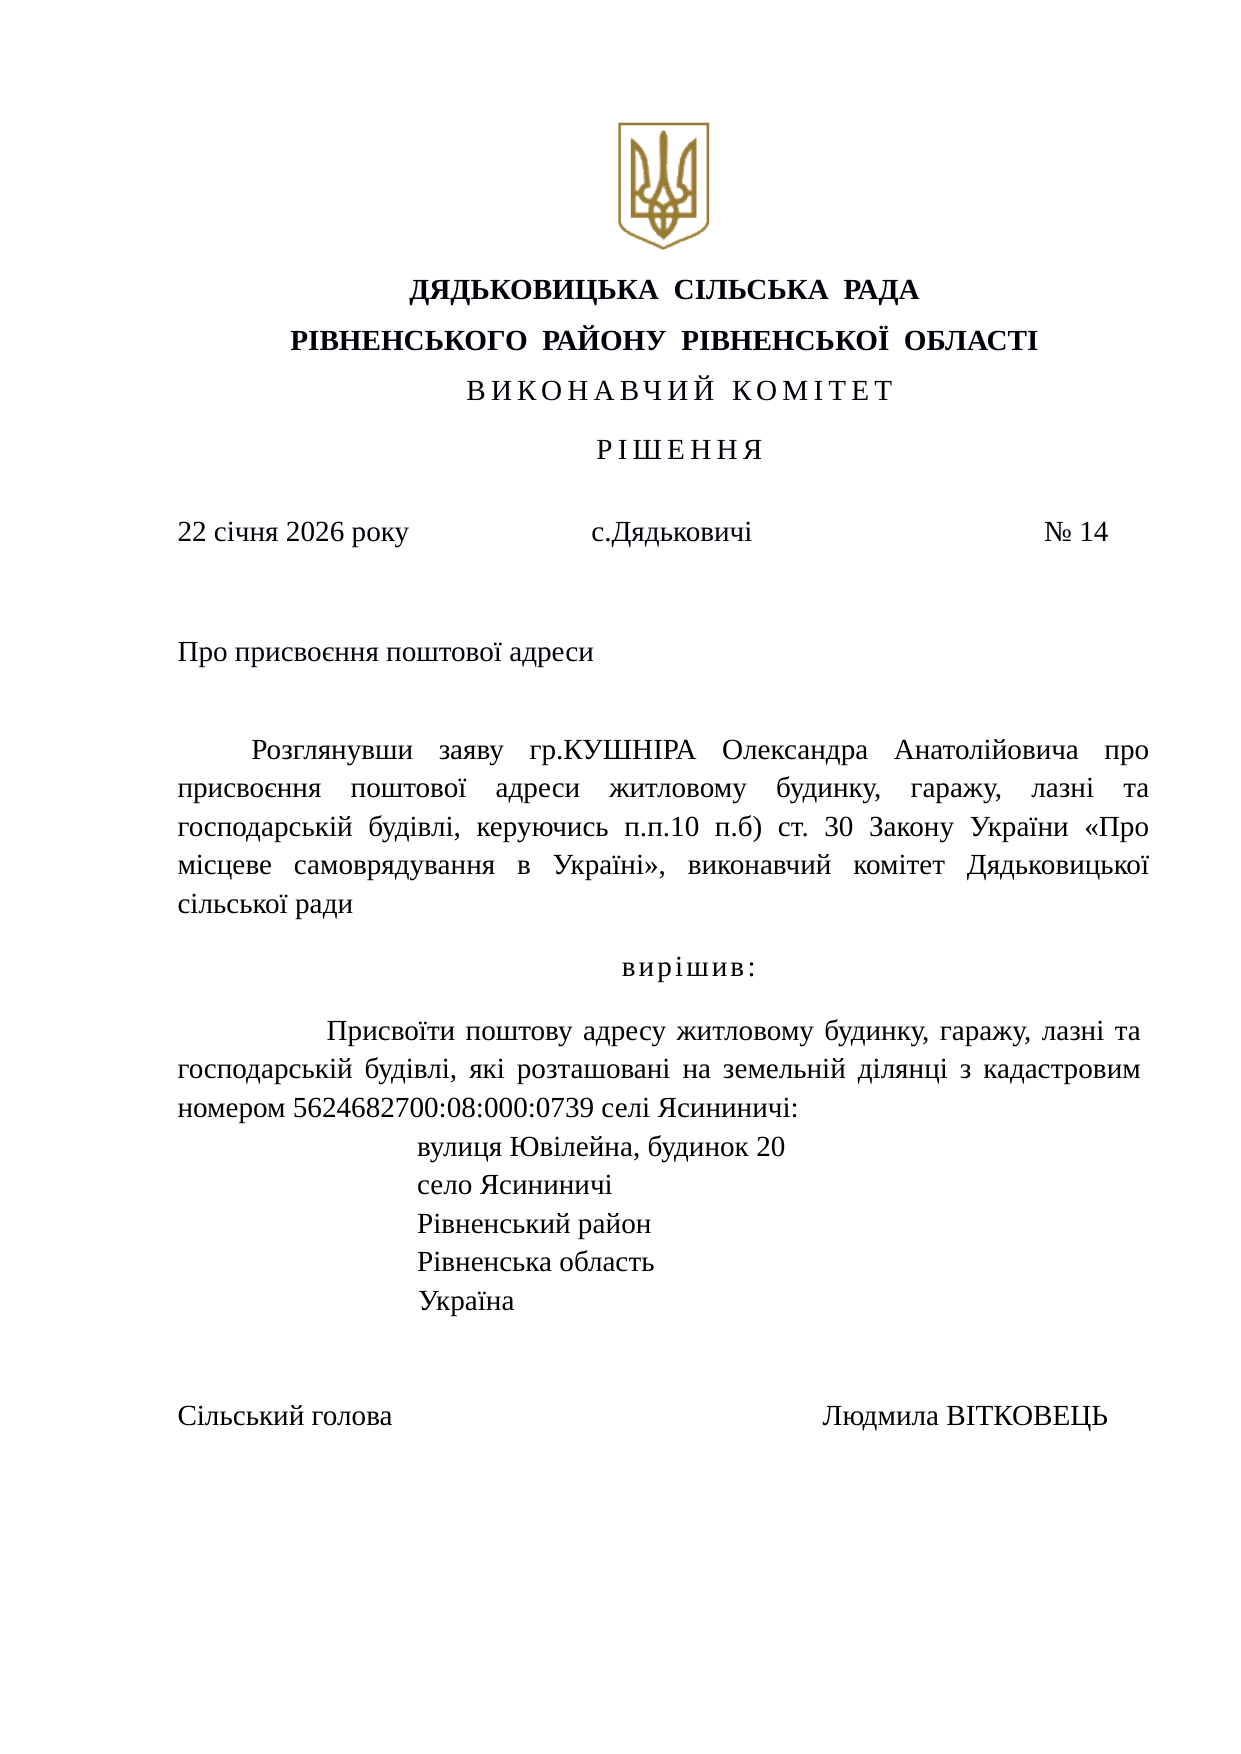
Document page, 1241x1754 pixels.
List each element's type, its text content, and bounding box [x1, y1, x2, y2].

text Україна [177, 1283, 1181, 1316]
text 22 січня 2026 року с.Дядьковичі № 14 [177, 492, 1181, 554]
text Сільський голова Людмила ВІТКОВЕЦЬ [177, 1398, 1181, 1432]
text ВИКОНАВЧИЙ КОМІТЕТ [177, 373, 1181, 407]
text Рівненський район [417, 1206, 1181, 1239]
text Про присвоєння поштової адреси [177, 634, 650, 667]
text вулиця Ювілейна, будинок 20 [417, 1129, 1181, 1162]
text РІШЕННЯ [177, 432, 1181, 466]
text Присвоїти поштову адресу житловому будинку, гаражу, лазні та господарській будівлі, які розташовані на земельній ділянці з кадастровим номером 5624682700:08:000:0739 селі Ясининичі: [177, 1013, 1142, 1124]
text Розглянувши заяву гр.КУШНІРА Олександра Анатолійовича про присвоєння поштової адреси житловому будинку, гаражу, лазні та господарській будівлі, керуючись п.п.10 п.б) ст. 30 Закону України «Про місцеве самоврядування в Україні», виконавчий комітет Дядьковицької сільської ради [177, 732, 1150, 919]
text вирішив: [196, 949, 1181, 983]
text ДЯДЬКОВИЦЬКА СІЛЬСЬКА РАДА РІВНЕНСЬКОГО РАЙОНУ РІВНЕНСЬКОЇ ОБЛАСТІ [177, 118, 1152, 356]
text Рівненська область [417, 1244, 1181, 1278]
text село Ясининичі [417, 1167, 1181, 1201]
